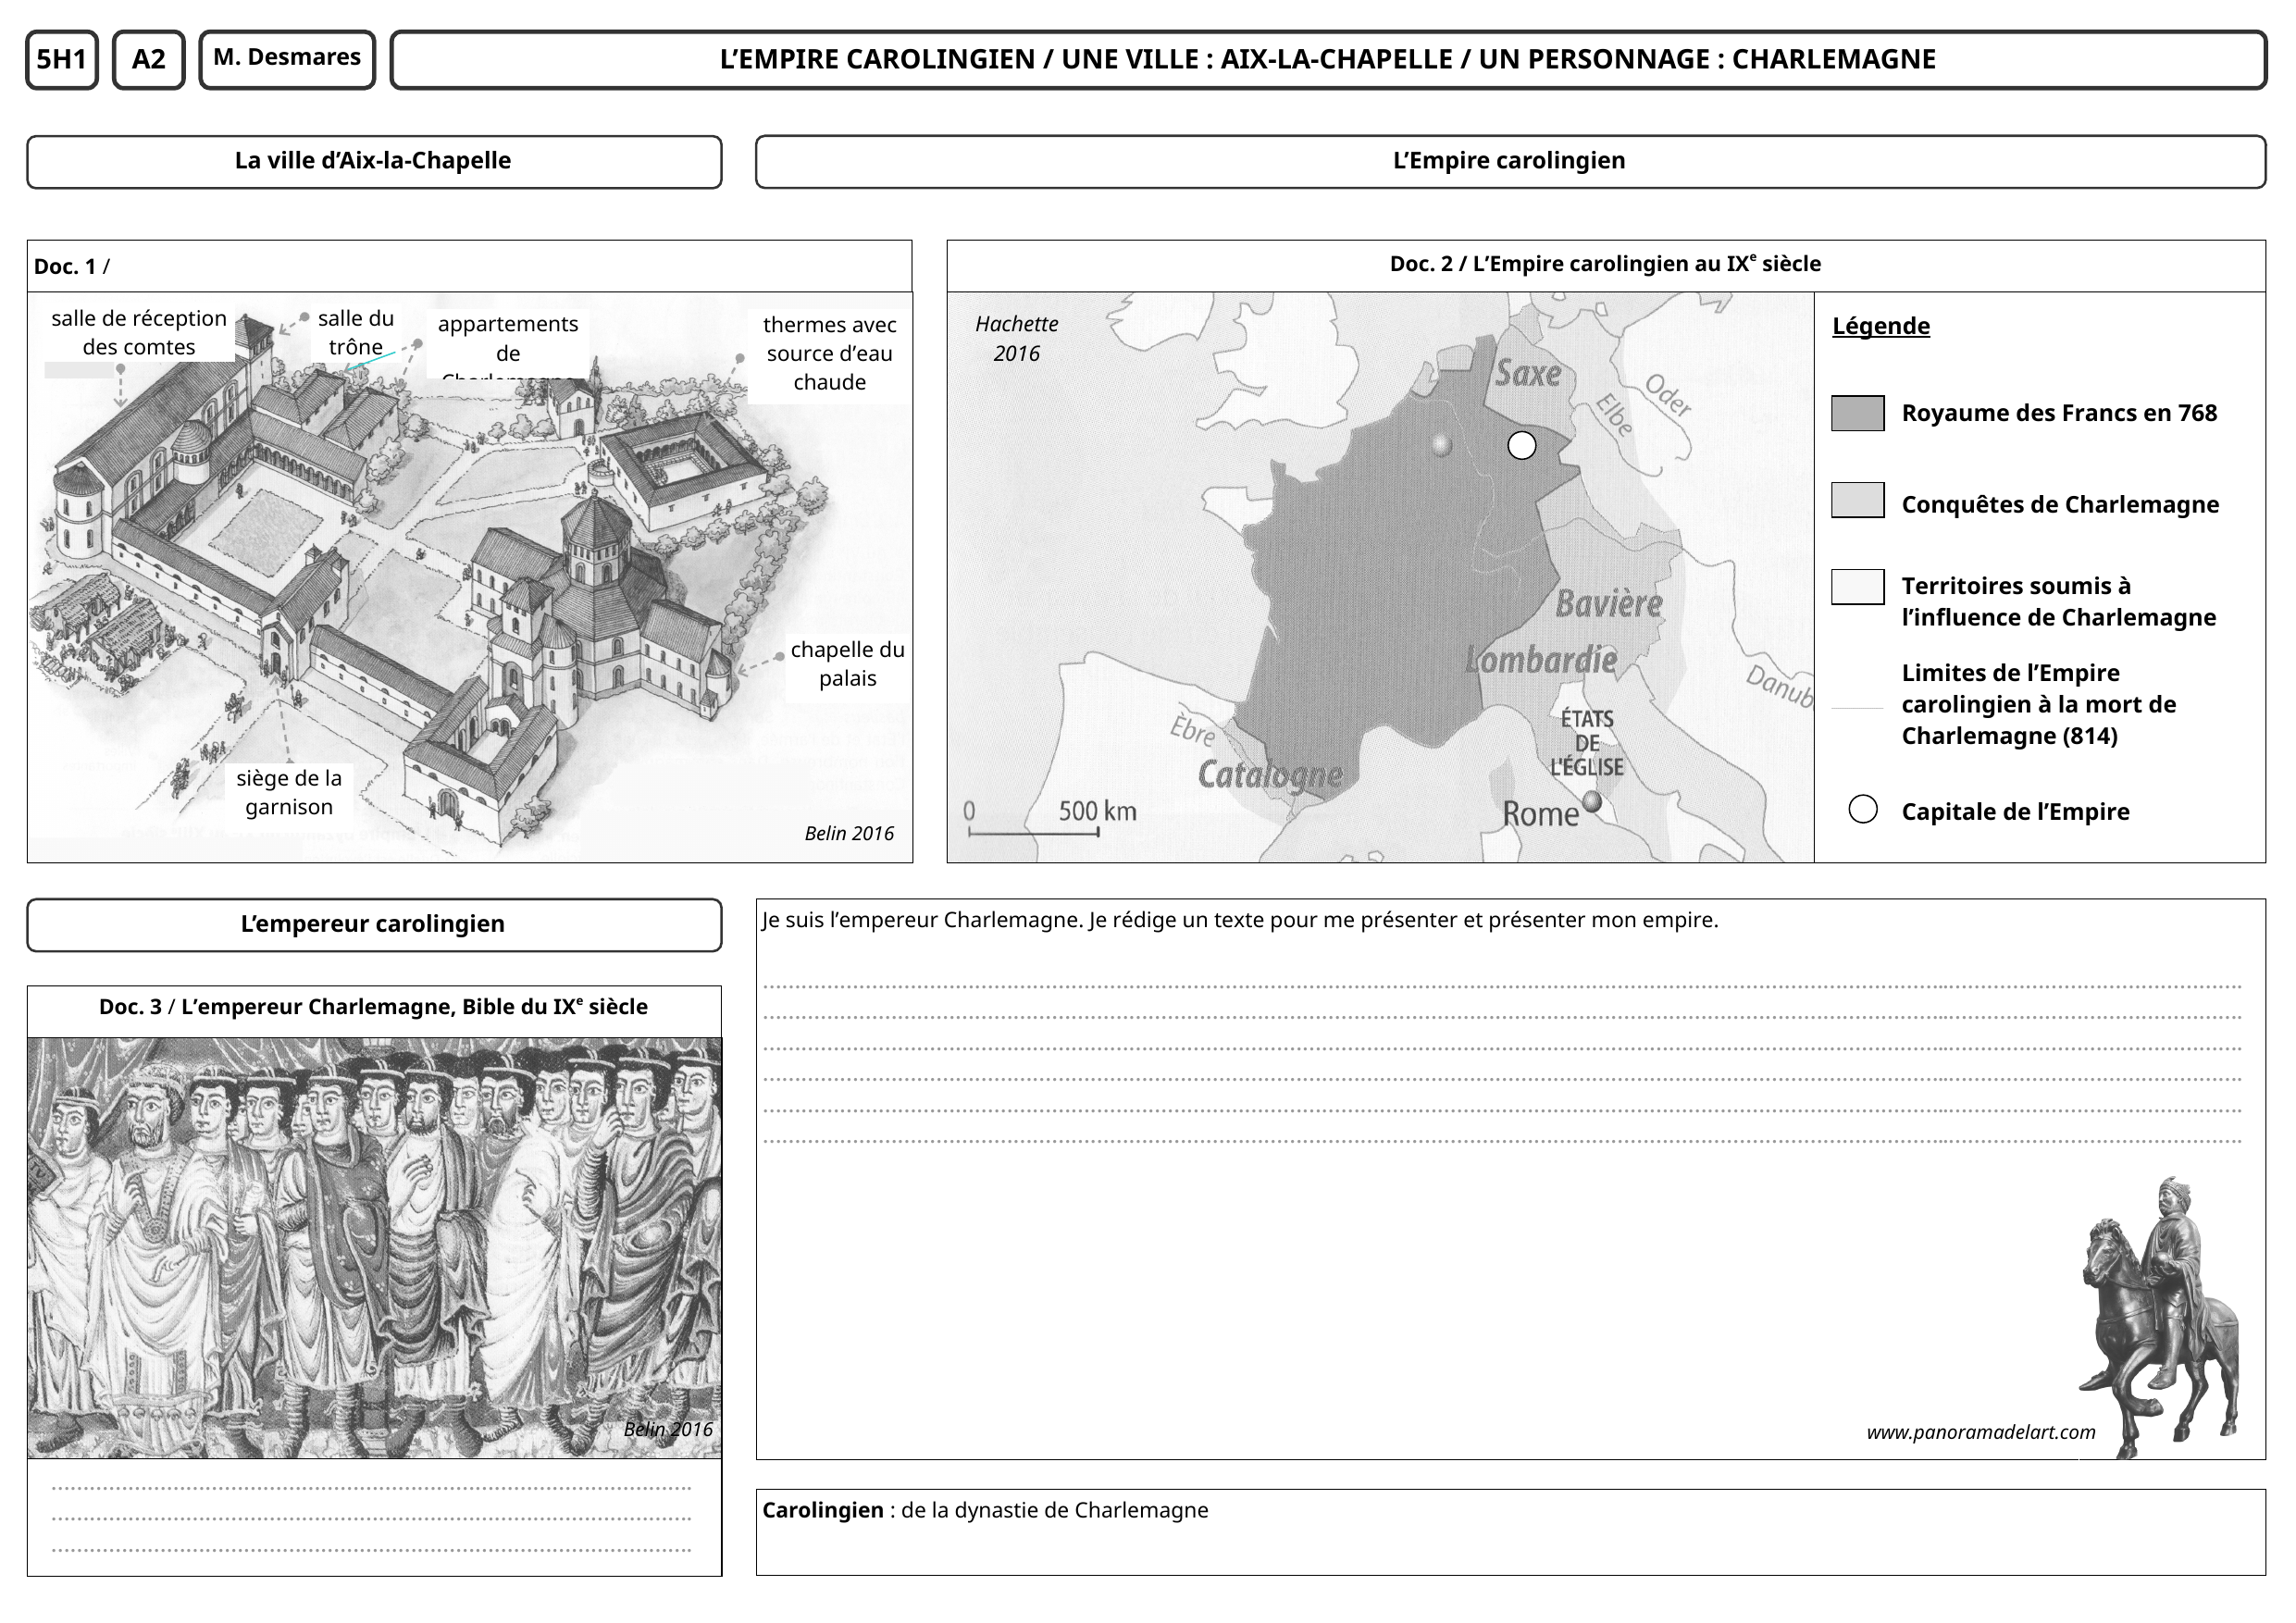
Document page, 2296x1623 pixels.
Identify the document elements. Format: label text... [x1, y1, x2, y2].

text Doc. 2 / L’Empire carolingien au IXe siècle [953, 249, 2258, 278]
text Hachette 2016 [964, 309, 1069, 367]
text ……………………………………………………………………………………….. [33, 1527, 716, 1558]
text siège de la garnison [225, 763, 354, 822]
text salle du trône [311, 304, 401, 362]
text appartements de Charlemagne [427, 309, 590, 378]
text …………………………………………………………………………………………………………………………………………………………………..……………………………………….. [762, 1056, 2260, 1087]
text Carolingien : de la dynastie de Charlemagne [762, 1495, 2257, 1524]
text …………………………………………………………………………………………………………………………………………………………………..……………………………………….. [762, 994, 2260, 1025]
text …………………………………………………………………………………………………………………………………………………………………..……………………………………….. [762, 963, 2260, 994]
text thermes avec source d’eau chaude [748, 309, 912, 396]
text www.panoramadelart.com [1867, 1419, 2109, 1444]
text …………………………………………………………………………………………………………………………………………………………………..……………………………………….. [762, 1118, 2260, 1149]
text Capitale de l’Empire [1902, 795, 2246, 826]
text Doc. 3 / L’empereur Charlemagne, Bible du IXe siècle [33, 992, 714, 1021]
text salle de réception des comtes [43, 303, 235, 361]
text …………………………………………………………………………………………………………………………………………………………………..……………………………………….. [762, 1025, 2260, 1056]
text Doc. 1 / [33, 252, 904, 280]
text Légende [1832, 309, 2020, 341]
text Belin 2016 [763, 820, 894, 846]
text Conquêtes de Charlemagne [1902, 488, 2246, 520]
text Belin 2016 [581, 1416, 714, 1443]
text chapelle du palais [786, 634, 910, 692]
text ……………………………………………………………………………………….. [33, 1496, 716, 1527]
text ……………………………………………………………………………………….. [33, 1465, 716, 1496]
text Royaume des Francs en 768 [1902, 396, 2246, 427]
text Je suis l’empereur Charlemagne. Je rédige un texte pour me présenter et présenter mon empire. [762, 905, 2257, 934]
text …………………………………………………………………………………………………………………………………………………………………..……………………………………….. [762, 1087, 2260, 1118]
text Limites de l’Empire carolingien à la mort de Charlemagne (814) [1902, 656, 2246, 751]
text Territoires soumis à l’influence de Charlemagne [1902, 570, 2246, 633]
